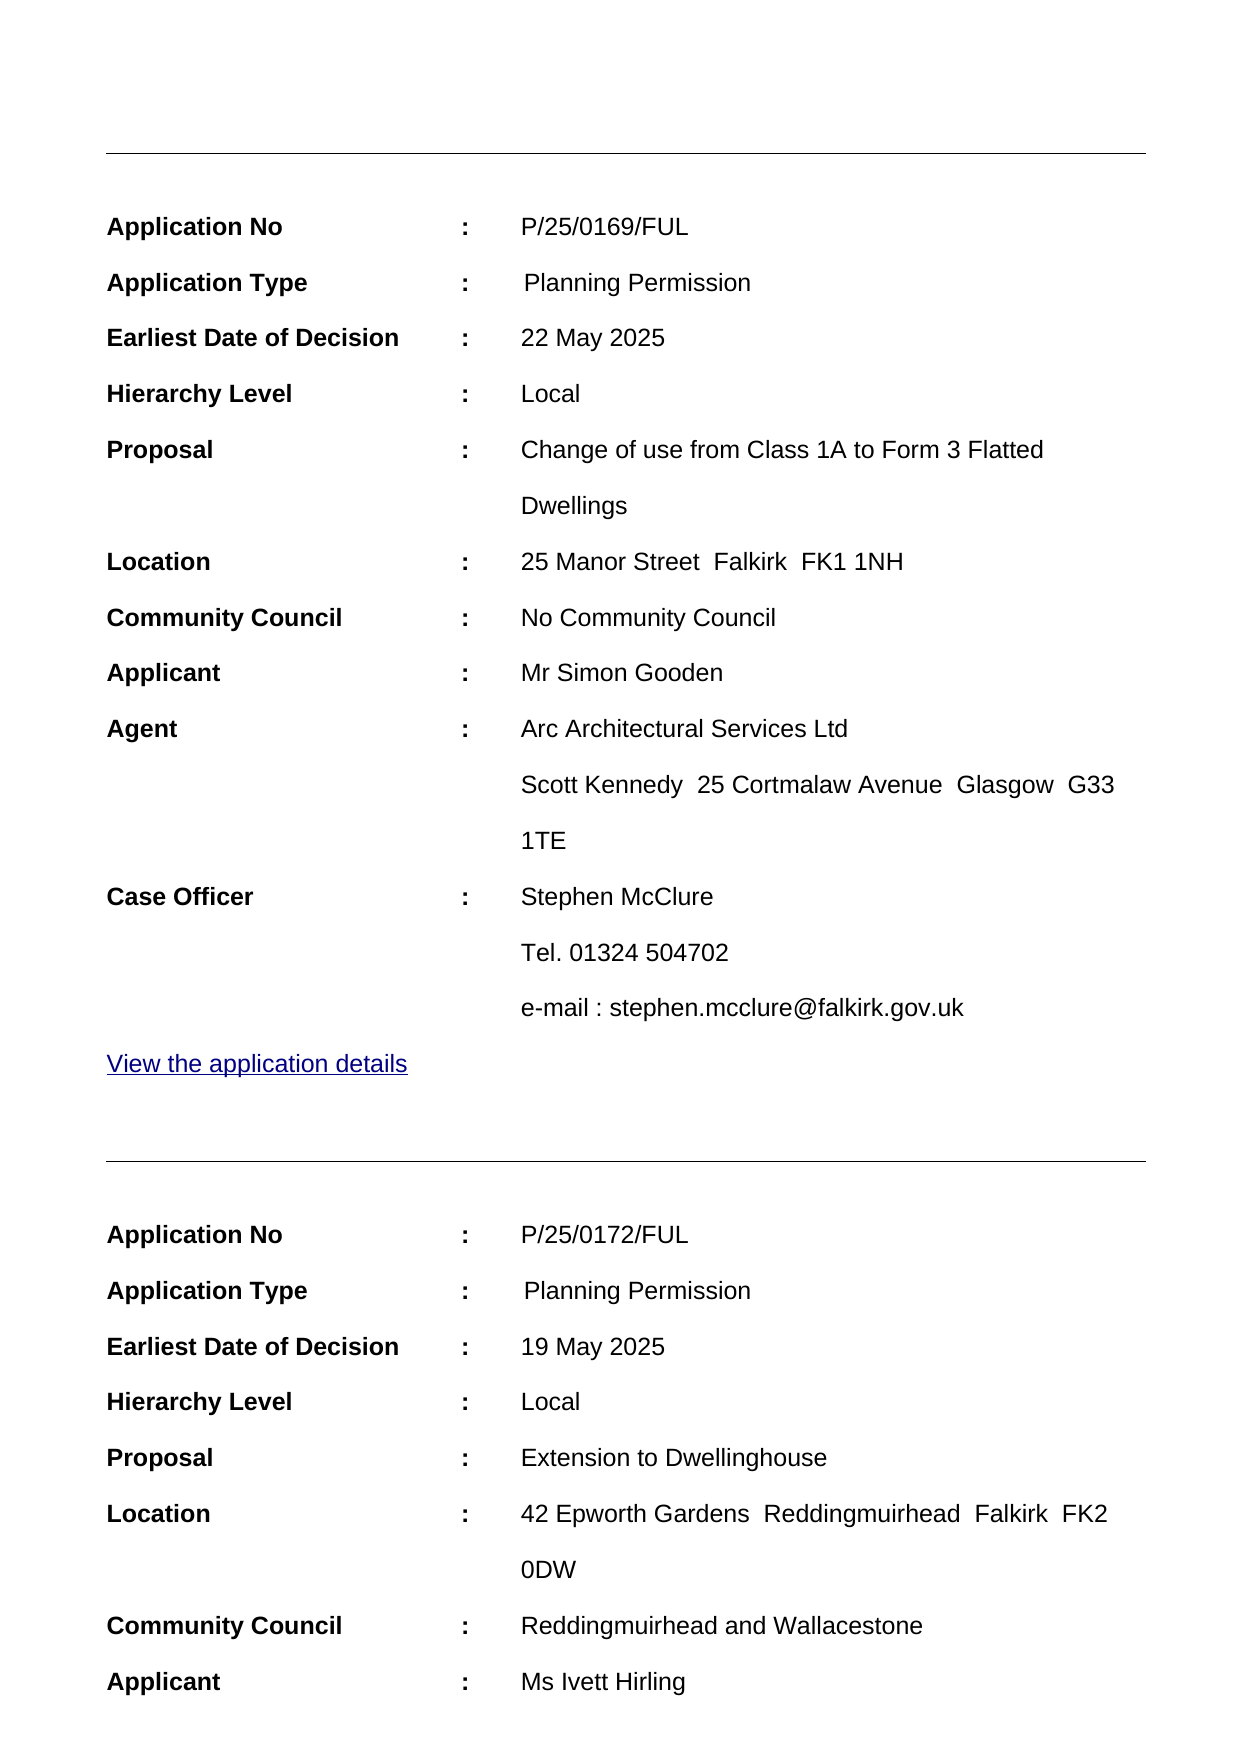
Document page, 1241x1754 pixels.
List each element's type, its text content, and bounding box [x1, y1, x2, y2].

text Applicant : Ms Ivett Hirling [106, 1666, 1146, 1695]
text Location : 42 Epworth Gardens Reddingmuirhead Falkirk FK2 [106, 1499, 1146, 1528]
text Community Council : No Community Council [106, 602, 1146, 631]
text e-mail : stephen.mcclure@falkirk.gov.uk [106, 993, 1146, 1022]
text 1TE [106, 826, 1146, 854]
text 0DW [106, 1555, 1146, 1583]
text Location : 25 Manor Street Falkirk FK1 1NH [106, 547, 1146, 575]
text Hierarchy Level : Local [106, 379, 1146, 408]
text Earliest Date of Decision : 19 May 2025 [106, 1331, 1146, 1360]
text Application Type : Planning Permission [106, 267, 1146, 296]
text Tel. 01324 504702 [106, 937, 1146, 966]
text Agent : Arc Architectural Services Ltd [106, 714, 1146, 743]
text Applicant : Mr Simon Gooden [106, 658, 1146, 687]
text View the application details [106, 1049, 1146, 1078]
text Application Type : Planning Permission [106, 1276, 1146, 1304]
text Case Officer : Stephen McClure [106, 882, 1146, 910]
text Proposal : Extension to Dwellinghouse [106, 1443, 1146, 1472]
text Dwellings [106, 491, 1146, 519]
text Scott Kennedy 25 Cortmalaw Avenue Glasgow G33 [106, 770, 1146, 799]
text Proposal : Change of use from Class 1A to Form 3 Flatted [106, 435, 1146, 464]
text Application No : P/25/0172/FUL [106, 1220, 1146, 1248]
text Hierarchy Level : Local [106, 1387, 1146, 1416]
text Community Council : Reddingmuirhead and Wallacestone [106, 1611, 1146, 1639]
text Application No : P/25/0169/FUL [106, 212, 1146, 240]
text Earliest Date of Decision : 22 May 2025 [106, 323, 1146, 352]
